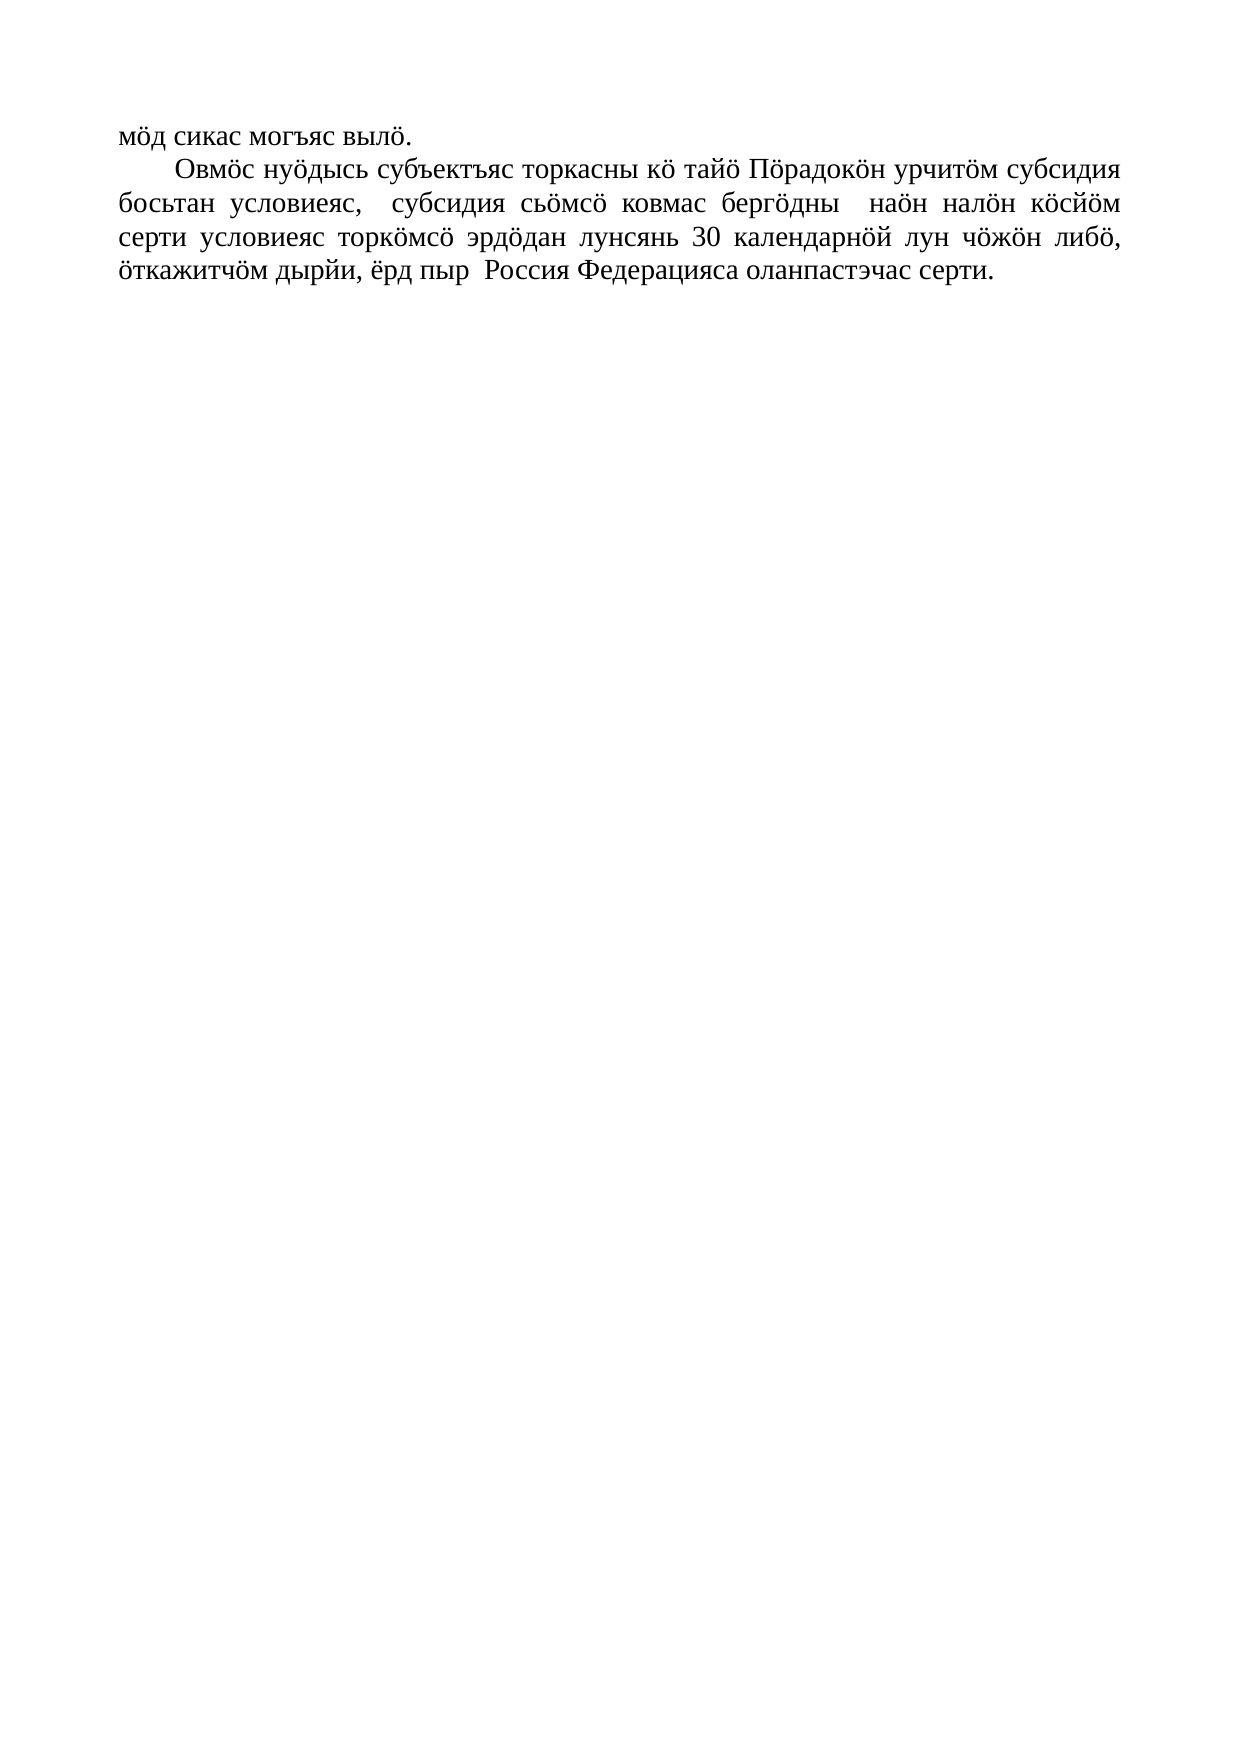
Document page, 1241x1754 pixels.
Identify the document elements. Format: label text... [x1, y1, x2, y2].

text мӧд сикас могъяс вылӧ. [118, 118, 1122, 152]
text Овмӧс нуӧдысь субъектъяс торкасны кӧ тайӧ Пӧрадокӧн урчитӧм субсидия босьтан условиеяс, субсидия сьӧмсӧ ковмас бергӧдны наӧн налӧн кӧсйӧм серти условиеяс торкӧмсӧ эрдӧдан лунсянь 30 календарнӧй лун чӧжӧн либӧ, ӧткажитчӧм дырйи, ёрд пыр Россия Федерацияса оланпастэчас серти. [118, 152, 1122, 286]
